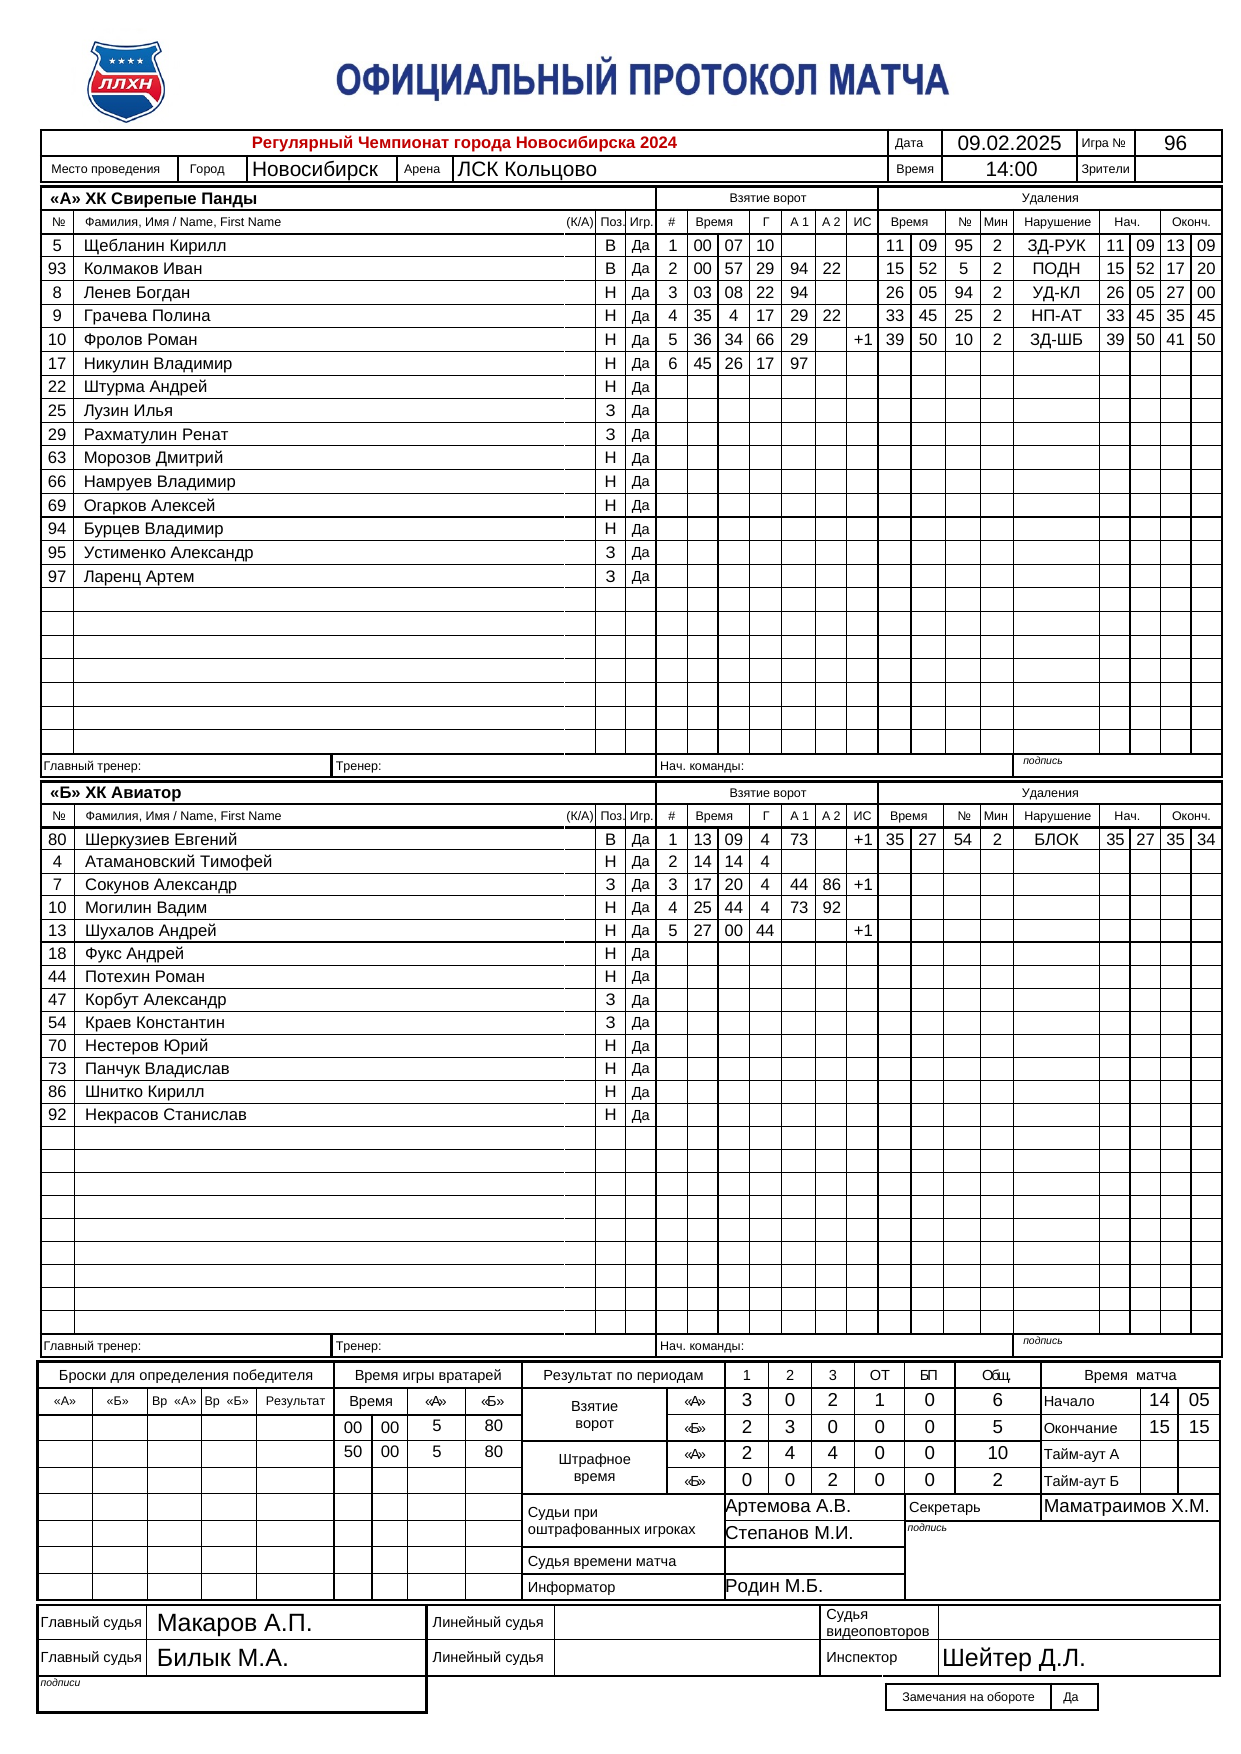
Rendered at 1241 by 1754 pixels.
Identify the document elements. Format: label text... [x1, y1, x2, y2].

table_cell [42, 707, 73, 729]
table_cell [565, 636, 595, 658]
table_cell 41 [1161, 328, 1190, 351]
table_cell Сокунов Александр [75, 874, 564, 895]
table_cell 86 [816, 874, 846, 895]
table_cell Инспектор [821, 1640, 938, 1675]
table_cell [1161, 1219, 1190, 1241]
table_cell [1161, 730, 1190, 753]
table_cell [912, 1311, 943, 1333]
table_cell [912, 518, 945, 540]
table_cell [626, 612, 655, 634]
table_cell 14 [719, 850, 749, 872]
table_cell Шейтер Д.Л. [939, 1640, 1219, 1675]
table_cell [1131, 1104, 1160, 1126]
table_cell [1192, 1265, 1221, 1287]
table_cell [816, 494, 846, 516]
table_cell 4 [750, 829, 781, 849]
table_cell 4 [657, 305, 687, 327]
table_cell Мин [981, 805, 1013, 826]
table_cell подписи [39, 1677, 425, 1711]
table_cell [657, 1012, 687, 1033]
table_cell [750, 494, 781, 516]
table_cell 95 [946, 235, 980, 256]
table_cell [879, 1127, 910, 1149]
table_header 1 [726, 1363, 768, 1387]
table_cell Щебланин Кирилл [74, 235, 564, 256]
table_cell 44 [42, 966, 74, 987]
table_cell [1100, 659, 1129, 682]
table_cell [1161, 850, 1190, 872]
table_cell Оконч. [1161, 211, 1221, 233]
table_cell [657, 470, 687, 493]
table_cell [782, 730, 815, 753]
table_cell [565, 399, 595, 422]
table_cell 5 [946, 257, 980, 280]
table_cell 2 [726, 1415, 768, 1440]
table_cell [847, 305, 877, 327]
table_cell В [596, 257, 625, 280]
table_cell [1014, 494, 1099, 516]
table_cell [1131, 1035, 1160, 1057]
table_cell [816, 352, 846, 374]
table_cell Н [596, 376, 625, 398]
table_cell [657, 612, 687, 634]
table_cell [657, 636, 687, 658]
table_cell 70 [42, 1035, 74, 1057]
table_cell [879, 518, 910, 540]
table_cell Да [626, 235, 655, 256]
table_cell [657, 1242, 687, 1264]
table_cell [39, 1494, 92, 1520]
table_cell 2 [981, 829, 1013, 849]
table_cell [719, 1265, 749, 1287]
table_cell [782, 423, 815, 445]
table_cell [1192, 1196, 1221, 1218]
table_cell [847, 1035, 877, 1057]
table_cell Информатор [523, 1575, 724, 1599]
table_cell Начало [1042, 1389, 1140, 1413]
table_cell [879, 1104, 910, 1126]
table_cell 7 [42, 874, 74, 895]
table_cell 45 [1131, 305, 1160, 327]
table_cell [816, 1104, 846, 1126]
table_cell [688, 1265, 717, 1287]
table_cell [847, 588, 877, 611]
table_cell [981, 399, 1013, 422]
table_cell 73 [42, 1058, 74, 1079]
table_cell 09 [1192, 235, 1221, 256]
table_cell 26 [1100, 281, 1129, 303]
table_cell 25 [688, 896, 717, 918]
table_cell [202, 1574, 256, 1599]
table_cell [657, 1035, 687, 1057]
table_cell [879, 943, 910, 964]
table_cell 6 [657, 352, 687, 374]
table_cell [1131, 707, 1160, 729]
table_cell ИС [847, 805, 877, 826]
table_cell Секретарь [906, 1495, 1040, 1520]
table_cell [912, 1150, 943, 1172]
table_cell [847, 659, 877, 682]
table_cell [565, 989, 595, 1011]
table_cell 05 [912, 281, 945, 303]
table_cell [1131, 1173, 1160, 1195]
table_cell [202, 1521, 256, 1546]
table_cell [1014, 1150, 1099, 1172]
table_cell [373, 1468, 407, 1493]
table_cell Да [626, 874, 655, 895]
table_cell [596, 612, 625, 634]
table_cell 05 [1131, 281, 1160, 303]
table_cell [750, 1219, 781, 1241]
table_cell Окончание [1042, 1415, 1140, 1440]
table_cell [565, 707, 595, 729]
table_cell [912, 1265, 943, 1287]
table_cell [879, 352, 910, 374]
table_cell [93, 1494, 147, 1520]
table_cell [981, 1242, 1013, 1264]
table_cell [93, 1416, 147, 1440]
table_cell [42, 1150, 74, 1172]
table_cell [565, 470, 595, 493]
table_cell 11 [1100, 235, 1129, 256]
table_cell 50 [912, 328, 945, 351]
table_cell ЗД-ШБ [1014, 328, 1099, 351]
table_cell Да [626, 989, 655, 1011]
table_cell [1192, 1127, 1221, 1149]
table_cell З [596, 399, 625, 422]
table_cell [944, 1104, 980, 1126]
table_cell [719, 1127, 749, 1149]
table_cell [944, 943, 980, 964]
table_cell [944, 1219, 980, 1241]
table_cell [1161, 1081, 1190, 1103]
table_cell 03 [688, 281, 717, 303]
table_cell [912, 612, 945, 634]
table_cell [75, 1127, 564, 1149]
table_cell [912, 874, 943, 895]
table_cell Линейный судья [428, 1640, 554, 1675]
table_cell [719, 1012, 749, 1033]
table_cell [912, 636, 945, 658]
table_cell 35 [1161, 305, 1190, 327]
table_cell [1192, 989, 1221, 1011]
table_cell [981, 707, 1013, 729]
table_cell [912, 399, 945, 422]
table_cell Да [626, 470, 655, 493]
table_cell +1 [847, 874, 877, 895]
table_cell [816, 399, 846, 422]
table_cell [981, 1127, 1013, 1149]
table_cell [565, 1012, 595, 1033]
table_cell [93, 1521, 147, 1546]
table_cell «А» [408, 1389, 465, 1413]
table_cell [946, 494, 980, 516]
table_cell [565, 446, 595, 469]
table_header «А» ХК Свирепые Панды [42, 188, 655, 209]
table_cell Главный тренер: [42, 1335, 330, 1356]
table_cell [596, 1311, 625, 1333]
table_cell Маматраимов Х.М. [1042, 1495, 1219, 1520]
table_cell [1014, 874, 1099, 895]
table_cell [565, 1150, 595, 1172]
table_cell 50 [1131, 328, 1160, 351]
table_cell [1131, 636, 1160, 658]
table_cell 10 [946, 328, 980, 351]
table_cell [847, 966, 877, 987]
table_cell [981, 1104, 1013, 1126]
table_cell [816, 588, 846, 611]
table_cell [1100, 352, 1129, 374]
table_cell [1192, 1104, 1221, 1126]
table_cell [816, 446, 846, 469]
table_cell [688, 470, 717, 493]
table_cell [981, 683, 1013, 706]
table_cell [626, 683, 655, 706]
table_cell [1131, 920, 1160, 941]
table_cell [816, 1196, 846, 1218]
table_cell [688, 399, 717, 422]
table_cell [1100, 707, 1129, 729]
table_cell [1192, 636, 1221, 658]
table_cell 93 [42, 257, 73, 280]
table_cell [1100, 376, 1129, 398]
table_cell [750, 376, 781, 398]
table_cell Нач. команды: [657, 755, 1012, 776]
table_cell Да [626, 1104, 655, 1126]
table_cell [847, 1265, 877, 1287]
table_cell [257, 1547, 333, 1573]
table_cell [750, 1012, 781, 1033]
table_cell [565, 1196, 595, 1218]
table_cell [1131, 352, 1160, 374]
table_cell [847, 1196, 877, 1218]
table_cell [879, 1196, 910, 1218]
table_cell [1100, 730, 1129, 753]
table_cell [816, 565, 846, 587]
table_cell [148, 1494, 201, 1520]
table_cell [847, 446, 877, 469]
table_cell [657, 1127, 687, 1149]
table_cell [782, 235, 815, 256]
table_cell [816, 541, 846, 564]
table_cell [1131, 850, 1160, 872]
table_cell [750, 659, 781, 682]
table_cell Нестеров Юрий [75, 1035, 564, 1057]
table_cell [565, 730, 595, 753]
table_cell [879, 920, 910, 941]
table_cell [1014, 518, 1099, 540]
table_cell Колмаков Иван [74, 257, 564, 280]
table_cell [981, 850, 1013, 872]
table_cell [782, 1035, 815, 1057]
table_cell Намруев Владимир [74, 470, 564, 493]
table_cell Тренер: [333, 1335, 655, 1356]
table_cell # [657, 805, 687, 826]
table_cell [1014, 1035, 1099, 1057]
table_cell Время [879, 805, 943, 826]
table_cell [257, 1494, 333, 1520]
table_cell [1161, 494, 1190, 516]
table_cell [1131, 874, 1160, 895]
table_cell [1014, 989, 1099, 1011]
table_cell [944, 1311, 980, 1333]
table_cell [1192, 874, 1221, 895]
table_cell [912, 1035, 943, 1057]
table_cell [596, 636, 625, 658]
table_cell [688, 1288, 717, 1310]
table_cell [1192, 1035, 1221, 1057]
table_cell [93, 1441, 147, 1467]
table_cell 0 [726, 1468, 768, 1493]
table_cell [750, 446, 781, 469]
table_cell Потехин Роман [75, 966, 564, 987]
table_cell 17 [1161, 257, 1190, 280]
table_cell [1131, 943, 1160, 964]
table_cell [981, 1173, 1013, 1195]
table_cell 09 [719, 829, 749, 849]
table_cell [408, 1547, 465, 1573]
table_cell [657, 707, 687, 729]
table_cell [565, 235, 595, 256]
table_cell +1 [847, 829, 877, 849]
table_cell [1161, 989, 1190, 1011]
table_cell 4 [812, 1442, 854, 1467]
table_cell [39, 1521, 92, 1546]
table_cell 8 [42, 281, 73, 303]
table_cell Судья времени матча [523, 1548, 724, 1573]
table_cell [879, 850, 910, 872]
table_cell [75, 1242, 564, 1264]
table_cell ИС [847, 211, 877, 233]
table_cell [1100, 1035, 1129, 1057]
table_cell [688, 1196, 717, 1218]
table_cell [750, 989, 781, 1011]
table_cell [335, 1521, 371, 1546]
table_cell [782, 989, 815, 1011]
table_cell [565, 966, 595, 987]
table_cell [565, 565, 595, 587]
table_cell [750, 636, 781, 658]
table_cell 54 [42, 1012, 74, 1033]
table_cell Шухалов Андрей [75, 920, 564, 941]
table_cell [816, 423, 846, 445]
table_cell [912, 1242, 943, 1264]
table_cell [466, 1521, 521, 1546]
table_cell [657, 399, 687, 422]
table_cell [75, 1265, 564, 1287]
table_header 3 [812, 1363, 854, 1387]
table_cell [626, 1196, 655, 1218]
table_cell [981, 1150, 1013, 1172]
table_cell 27 [1161, 281, 1190, 303]
table_cell [1131, 659, 1160, 682]
table_cell 47 [42, 989, 74, 1011]
table_cell 33 [879, 305, 910, 327]
table_cell [555, 1606, 819, 1639]
table_header 96 [1136, 131, 1221, 155]
table_cell ЛСК Кольцово [454, 157, 887, 181]
table_cell [1131, 376, 1160, 398]
table_cell [42, 1242, 74, 1264]
table_cell 14 [1141, 1389, 1177, 1413]
table_cell [847, 518, 877, 540]
table_cell [596, 1219, 625, 1241]
table_cell [257, 1416, 333, 1440]
table_cell [946, 423, 980, 445]
table_cell Н [596, 850, 625, 872]
table_cell [912, 565, 945, 587]
table_cell [944, 1196, 980, 1218]
table_cell [148, 1468, 201, 1493]
table_cell 25 [42, 399, 73, 422]
table_cell 17 [750, 352, 781, 374]
table_cell [816, 966, 846, 987]
table_cell [847, 683, 877, 706]
table_cell [946, 518, 980, 540]
table_cell Огарков Алексей [74, 494, 564, 516]
table_cell [782, 588, 815, 611]
table_cell 00 [719, 920, 749, 941]
table_cell [719, 1058, 749, 1079]
table_cell 08 [719, 281, 749, 303]
table_cell [657, 730, 687, 753]
table_cell [816, 659, 846, 682]
table_cell Н [596, 943, 625, 964]
table_cell 15 [1141, 1415, 1177, 1440]
table_cell [688, 518, 717, 540]
table_cell [1014, 1196, 1099, 1218]
table_cell [1192, 541, 1221, 564]
table_cell [1161, 1196, 1190, 1218]
table_cell ЗД-РУК [1014, 235, 1099, 256]
table_cell [657, 1219, 687, 1241]
table_header Дата [889, 131, 941, 155]
table_cell [719, 659, 749, 682]
table_cell 63 [42, 446, 73, 469]
table_cell 5 [657, 920, 687, 941]
table_cell [782, 1265, 815, 1287]
table_cell 14 [688, 850, 717, 872]
table_cell Да [626, 328, 655, 351]
table_cell 17 [688, 874, 717, 895]
table_cell Поз. [596, 805, 625, 826]
table_cell [42, 659, 73, 682]
table_cell [1014, 1288, 1099, 1310]
table_cell [1014, 636, 1099, 658]
table_cell [565, 850, 595, 872]
table_cell [373, 1574, 407, 1599]
table_cell В [596, 829, 625, 849]
table_cell [1192, 730, 1221, 753]
table_cell [148, 1521, 201, 1546]
table_cell подпись [1014, 755, 1221, 776]
table_cell 0 [855, 1415, 904, 1440]
table_cell Вр «Б» [202, 1389, 256, 1413]
table_cell [202, 1547, 256, 1573]
table_cell [1192, 518, 1221, 540]
table_cell [847, 612, 877, 634]
table_cell [688, 1219, 717, 1241]
table_cell 34 [719, 328, 749, 351]
table_cell 2 [812, 1468, 854, 1493]
table_cell [1014, 896, 1099, 918]
table_cell [688, 659, 717, 682]
table_cell [688, 1012, 717, 1033]
table_cell 35 [688, 305, 717, 327]
table_cell [847, 1311, 877, 1333]
table_cell [657, 376, 687, 398]
table_cell [912, 1104, 943, 1126]
table_cell Вр «А» [148, 1389, 201, 1413]
table_cell Да [626, 1058, 655, 1079]
table_cell 27 [912, 829, 943, 849]
table_cell # [657, 211, 687, 233]
table_cell [1131, 470, 1160, 493]
table_cell 29 [782, 328, 815, 351]
table_cell [39, 1468, 92, 1493]
table_cell 50 [335, 1441, 371, 1467]
table_cell Атамановский Тимофей [75, 850, 564, 872]
table_cell Фролов Роман [74, 328, 564, 351]
table_cell 4 [42, 850, 74, 872]
table_cell [782, 1311, 815, 1333]
table_cell 0 [905, 1442, 954, 1467]
table_cell 94 [946, 281, 980, 303]
table_cell [1131, 1311, 1160, 1333]
table_cell Да [626, 399, 655, 422]
table_cell 13 [688, 829, 717, 849]
table_cell [657, 989, 687, 1011]
table_cell [816, 829, 846, 849]
table_header Регулярный Чемпионат города Новосибирска 2024 [42, 131, 887, 155]
table_cell [1014, 1311, 1099, 1333]
table_cell [565, 1035, 595, 1057]
table_cell [688, 565, 717, 587]
table_cell Н [596, 518, 625, 540]
table_cell [944, 989, 980, 1011]
table_cell [847, 470, 877, 493]
table_cell 0 [855, 1468, 904, 1493]
table_cell [1014, 850, 1099, 872]
table_header Время игры вратарей [335, 1363, 521, 1387]
table_cell [1014, 920, 1099, 941]
table_cell [657, 966, 687, 987]
table_cell 92 [42, 1104, 74, 1126]
table_cell [1161, 896, 1190, 918]
table_cell [981, 920, 1013, 941]
table_cell [946, 588, 980, 611]
table_cell [657, 541, 687, 564]
table_header Время матча [1042, 1363, 1219, 1387]
table_cell [1014, 730, 1099, 753]
table_cell [750, 707, 781, 729]
table_cell Игр. [626, 805, 655, 826]
table_cell [1100, 1127, 1129, 1149]
table_cell [782, 541, 815, 564]
table_cell [688, 1104, 717, 1126]
table_cell [1192, 376, 1221, 398]
table_cell Да [626, 565, 655, 587]
table_cell [981, 541, 1013, 564]
table_cell [1161, 541, 1190, 564]
table_cell Тайм-аут Б [1042, 1468, 1140, 1493]
table_cell Н [596, 446, 625, 469]
table_cell Фамилия, Имя / Name, First Name [74, 211, 565, 233]
table_cell [912, 494, 945, 516]
table_cell [944, 1127, 980, 1149]
table_cell [1100, 683, 1129, 706]
table_cell «Б» [668, 1468, 724, 1493]
table_cell [555, 1640, 819, 1675]
table_cell [688, 943, 717, 964]
table_cell [912, 1288, 943, 1310]
table_cell [816, 328, 846, 351]
table_cell [1192, 1150, 1221, 1172]
table_cell [565, 920, 595, 941]
table_cell [1131, 612, 1160, 634]
table_cell [981, 518, 1013, 540]
table_cell [1131, 588, 1160, 611]
table_cell [879, 1311, 910, 1333]
table_cell Фамилия, Имя / Name, First Name [75, 805, 565, 826]
table_cell [1100, 1288, 1129, 1310]
table_cell [847, 1127, 877, 1149]
table_cell З [596, 874, 625, 895]
table_cell Да [626, 423, 655, 445]
table_cell [981, 659, 1013, 682]
table_cell 0 [812, 1415, 854, 1440]
table_cell № [42, 211, 73, 233]
table_cell 4 [750, 874, 781, 895]
table_cell [626, 636, 655, 658]
table_cell [688, 1150, 717, 1172]
table_cell [1014, 565, 1099, 587]
table_cell [1192, 896, 1221, 918]
table_cell [816, 1035, 846, 1057]
table_cell [782, 1104, 815, 1126]
table_cell 4 [657, 896, 687, 918]
table_cell [373, 1547, 407, 1573]
table_cell [202, 1441, 256, 1467]
table_cell [879, 494, 910, 516]
table_cell Да [626, 494, 655, 516]
table_cell 35 [1161, 829, 1190, 849]
table_cell Н [596, 494, 625, 516]
table_cell Игр. [626, 211, 655, 233]
table_cell [944, 1288, 980, 1310]
table_cell Тайм-аут А [1042, 1441, 1140, 1467]
table_cell Время [879, 211, 945, 233]
table_cell [74, 588, 564, 611]
table_cell [1131, 446, 1160, 469]
table_cell УД-КЛ [1014, 281, 1099, 303]
table_cell [596, 1150, 625, 1172]
table_cell [1192, 588, 1221, 611]
table_cell 2 [657, 850, 687, 872]
table_cell 97 [782, 352, 815, 374]
table_cell [946, 565, 980, 587]
table_cell З [596, 565, 625, 587]
table_cell 4 [750, 850, 781, 872]
table_cell [1014, 1012, 1099, 1033]
table_cell «А» [668, 1442, 724, 1467]
table_cell [1100, 1265, 1129, 1287]
table_cell [847, 1242, 877, 1264]
table_cell [879, 989, 910, 1011]
table_cell [1131, 989, 1160, 1011]
table_cell [719, 989, 749, 1011]
table_cell 07 [719, 235, 749, 256]
table_cell 2 [981, 305, 1013, 327]
table_cell [719, 494, 749, 516]
table_cell 3 [657, 874, 687, 895]
table_cell [750, 1058, 781, 1079]
table_cell [879, 423, 910, 445]
table_cell [1131, 518, 1160, 540]
table_cell № [42, 805, 74, 826]
table_cell [75, 1311, 564, 1333]
table_cell [847, 943, 877, 964]
table_cell В [596, 235, 625, 256]
table_cell [1100, 989, 1129, 1011]
table_cell [750, 470, 781, 493]
table_cell 36 [688, 328, 717, 351]
table_cell [912, 966, 943, 987]
table_cell [1131, 1219, 1160, 1241]
table_cell [750, 1150, 781, 1172]
table_cell [202, 1494, 256, 1520]
table_cell [981, 612, 1013, 634]
table_cell [565, 896, 595, 918]
table_cell 09 [1131, 235, 1160, 256]
table_cell [657, 943, 687, 964]
table_cell Нач. команды: [657, 1335, 1012, 1356]
table_cell 00 [1192, 281, 1221, 303]
table_cell [912, 423, 945, 445]
table_cell [1100, 565, 1129, 587]
table_cell [847, 707, 877, 729]
table_cell [719, 446, 749, 469]
table_cell [1014, 683, 1099, 706]
table_cell [847, 1104, 877, 1126]
table_cell [626, 707, 655, 729]
table_cell [782, 707, 815, 729]
table_cell [1161, 1104, 1190, 1126]
table_cell [466, 1574, 521, 1599]
table_cell [879, 896, 910, 918]
table_cell 5 [408, 1416, 465, 1440]
table_cell [750, 1242, 781, 1264]
table_cell [847, 235, 877, 256]
table_cell [42, 683, 73, 706]
table_header Взятие ворот [657, 188, 877, 209]
table_cell [1131, 1081, 1160, 1103]
table_cell 2 [956, 1468, 1040, 1493]
table_cell 34 [1192, 829, 1221, 849]
table_cell 15 [1179, 1415, 1219, 1440]
table_cell [688, 541, 717, 564]
table_cell З [596, 989, 625, 1011]
table_cell Мин [981, 211, 1013, 233]
table_cell [1161, 1058, 1190, 1079]
table_cell [1131, 1265, 1160, 1287]
table_cell [847, 1288, 877, 1310]
table_cell [1192, 470, 1221, 493]
table_cell 15 [1100, 257, 1129, 280]
table_cell [1100, 920, 1129, 941]
table_cell Да [626, 1035, 655, 1057]
table_cell [39, 1574, 92, 1599]
table_cell 22 [816, 257, 846, 280]
table_cell [335, 1574, 371, 1599]
table_cell [565, 494, 595, 516]
table_cell Время [335, 1389, 407, 1413]
table_cell [1131, 1150, 1160, 1172]
table_cell [981, 1058, 1013, 1079]
table_cell [944, 850, 980, 872]
table_cell [1014, 966, 1099, 987]
table_cell 1 [855, 1389, 904, 1413]
table_cell [719, 1219, 749, 1241]
table_cell НП-АТ [1014, 305, 1099, 327]
table_cell подпись [906, 1522, 1219, 1599]
table_cell Лузин Илья [74, 399, 564, 422]
table_cell [719, 588, 749, 611]
table_cell [719, 730, 749, 753]
table_cell [879, 541, 910, 564]
table_cell «Б» [668, 1415, 724, 1440]
table_cell [912, 1081, 943, 1103]
table_cell [879, 1173, 910, 1195]
table_cell [782, 1196, 815, 1218]
table_cell [981, 1288, 1013, 1310]
table_header ОТ [855, 1363, 904, 1387]
table_cell А 1 [782, 211, 815, 233]
table_cell 2 [981, 281, 1013, 303]
table_cell [565, 1104, 595, 1126]
table_cell [42, 612, 73, 634]
table_cell [657, 1265, 687, 1287]
table_cell 86 [42, 1081, 74, 1103]
table_cell Судья видеоповторов [821, 1606, 938, 1639]
table_cell Шеркузиев Евгений [75, 829, 564, 849]
table_cell [688, 1311, 717, 1333]
table_cell [719, 943, 749, 964]
table_cell [657, 659, 687, 682]
table_cell [1192, 1242, 1221, 1264]
table_cell [847, 281, 877, 303]
table_cell 57 [719, 257, 749, 280]
table_cell 10 [42, 896, 74, 918]
table_cell 20 [1192, 257, 1221, 280]
table_cell 22 [750, 281, 781, 303]
table_cell Главный судья [39, 1606, 146, 1639]
table_cell [688, 683, 717, 706]
table_cell [688, 494, 717, 516]
table_cell [1014, 446, 1099, 469]
table_header Удаления [879, 188, 1221, 209]
table_cell 52 [1131, 257, 1160, 280]
table_cell [408, 1468, 465, 1493]
table_cell [750, 1035, 781, 1057]
table_cell [74, 730, 564, 753]
table_cell [816, 235, 846, 256]
table_cell [879, 470, 910, 493]
table_cell Штурма Андрей [74, 376, 564, 398]
table_cell [847, 494, 877, 516]
table_cell [944, 1265, 980, 1287]
table_cell [1192, 1173, 1221, 1195]
table_cell [688, 1173, 717, 1195]
table_cell [750, 966, 781, 987]
table_cell [1131, 1242, 1160, 1264]
table_cell [847, 257, 877, 280]
table_header Да [1052, 1685, 1097, 1709]
table_cell [657, 518, 687, 540]
table_cell [657, 1104, 687, 1126]
table_cell [1161, 1288, 1190, 1310]
table_cell [1014, 352, 1099, 374]
table_cell [202, 1468, 256, 1493]
table_cell Да [626, 829, 655, 849]
table_cell [847, 896, 877, 918]
table_cell [879, 1242, 910, 1264]
table_cell Н [596, 1081, 625, 1103]
table_cell [750, 541, 781, 564]
table_cell [944, 896, 980, 918]
table_cell [1161, 1242, 1190, 1264]
table_cell 18 [42, 943, 74, 964]
table_cell «А» [39, 1389, 92, 1413]
table_cell 2 [812, 1389, 854, 1413]
table_cell [565, 423, 595, 445]
table_cell [335, 1494, 371, 1520]
table_cell [1161, 943, 1190, 964]
table_cell Судьи при оштрафованных игроках [523, 1495, 724, 1546]
table_cell [42, 730, 73, 753]
table_cell [1131, 683, 1160, 706]
table_cell [816, 1081, 846, 1103]
table_cell [1100, 541, 1129, 564]
table_cell 20 [719, 874, 749, 895]
table_cell [1014, 1058, 1099, 1079]
table_cell [626, 659, 655, 682]
table_cell [626, 1219, 655, 1241]
table_cell 0 [905, 1389, 954, 1413]
table_cell [944, 1150, 980, 1172]
table_cell 5 [42, 235, 73, 256]
table_cell [565, 1127, 595, 1149]
table_cell [816, 1058, 846, 1079]
table_cell 95 [42, 541, 73, 564]
table_cell [565, 518, 595, 540]
table_cell [1100, 423, 1129, 445]
table_cell 92 [816, 896, 846, 918]
table_cell [912, 730, 945, 753]
table_cell [1131, 966, 1160, 987]
table_cell [719, 683, 749, 706]
table_cell [1161, 399, 1190, 422]
table_cell [428, 1677, 882, 1711]
table_cell [596, 1288, 625, 1310]
table_cell [688, 1058, 717, 1079]
table_cell [719, 470, 749, 493]
table_cell +1 [847, 920, 877, 941]
table_cell [981, 423, 1013, 445]
table_cell [39, 1547, 92, 1573]
table_cell Морозов Дмитрий [74, 446, 564, 469]
table_cell [1192, 565, 1221, 587]
table_cell [373, 1521, 407, 1546]
table_cell 27 [688, 920, 717, 941]
table_cell 4 [719, 305, 749, 327]
table_cell 00 [688, 235, 717, 256]
table_cell [912, 541, 945, 564]
table_cell [1161, 1127, 1190, 1149]
table_cell [688, 707, 717, 729]
table_cell [1192, 1081, 1221, 1103]
table_cell [816, 470, 846, 493]
table_cell [688, 588, 717, 611]
table_cell 17 [750, 305, 781, 327]
table_cell [981, 1196, 1013, 1218]
table_cell [847, 1012, 877, 1033]
table_cell [879, 1035, 910, 1057]
table_cell 4 [750, 896, 781, 918]
table_cell 17 [42, 352, 73, 374]
table_cell [1100, 494, 1129, 516]
table_cell [981, 352, 1013, 374]
table_cell [946, 352, 980, 374]
table_cell 22 [816, 305, 846, 327]
table_cell [750, 612, 781, 634]
table_cell [944, 1173, 980, 1195]
table_cell [912, 1127, 943, 1149]
table_cell [657, 565, 687, 587]
table_cell [879, 636, 910, 658]
table_cell Могилин Вадим [75, 896, 564, 918]
table_cell Арена [398, 157, 452, 181]
table_cell 2 [981, 328, 1013, 351]
table_cell [750, 943, 781, 964]
table_cell 27 [1131, 829, 1160, 849]
table_cell 94 [782, 281, 815, 303]
table_cell 13 [42, 920, 74, 941]
table_cell [782, 376, 815, 398]
table_cell [782, 518, 815, 540]
table_cell З [596, 541, 625, 564]
table_cell [596, 659, 625, 682]
table_cell [1179, 1468, 1219, 1493]
table_cell [626, 730, 655, 753]
table_cell [1014, 399, 1099, 422]
table_cell [565, 1265, 595, 1287]
table_cell № [946, 211, 980, 233]
table_cell 00 [335, 1416, 371, 1440]
table_cell [565, 943, 595, 964]
table_cell Н [596, 1058, 625, 1079]
table_cell Новосибирск [248, 157, 396, 181]
table_cell [565, 1058, 595, 1079]
table_cell [42, 1288, 74, 1310]
table_cell [1014, 376, 1099, 398]
table_cell [879, 565, 910, 587]
table_cell [912, 659, 945, 682]
table_cell 09 [912, 235, 945, 256]
table_cell [1131, 565, 1160, 587]
table_cell 73 [782, 896, 815, 918]
table_cell [847, 850, 877, 872]
table_cell Нач. [1100, 805, 1160, 826]
table_cell [1141, 1441, 1177, 1467]
table_cell 45 [688, 352, 717, 374]
table_cell [1014, 470, 1099, 493]
table_cell Макаров А.П. [147, 1606, 425, 1639]
table_cell [466, 1547, 521, 1573]
table_cell [1131, 399, 1160, 422]
table_cell [1100, 1242, 1129, 1264]
table_cell Н [596, 305, 625, 327]
table_cell [816, 989, 846, 1011]
table_cell [750, 1288, 781, 1310]
table_cell Да [626, 1012, 655, 1033]
table_cell [847, 565, 877, 587]
table_cell [565, 1311, 595, 1333]
table_cell [1014, 1127, 1099, 1149]
table_cell Панчук Владислав [75, 1058, 564, 1079]
table_cell [626, 1127, 655, 1149]
table_cell [816, 1173, 846, 1195]
table_cell [1100, 896, 1129, 918]
table_cell [1141, 1468, 1177, 1493]
table_cell [782, 1127, 815, 1149]
table_cell [912, 683, 945, 706]
table_cell [816, 1242, 846, 1264]
table_cell [1100, 399, 1129, 422]
table_cell [912, 850, 943, 872]
table_cell [782, 1242, 815, 1264]
table_cell [946, 399, 980, 422]
table_cell [847, 541, 877, 564]
table_cell [879, 1219, 910, 1241]
table_cell [816, 376, 846, 398]
table_cell [981, 470, 1013, 493]
table_cell [148, 1574, 201, 1599]
table_cell [1161, 636, 1190, 658]
table_cell 35 [1100, 829, 1129, 849]
table_cell [688, 1035, 717, 1057]
table_cell [657, 683, 687, 706]
table_cell [75, 1196, 564, 1218]
table_cell [1161, 376, 1190, 398]
table_cell «Б » [466, 1389, 521, 1413]
table_cell 45 [912, 305, 945, 327]
table_cell 29 [42, 423, 73, 445]
table_cell 00 [688, 257, 717, 280]
table_header Игра № [1078, 131, 1134, 155]
table_cell [1100, 1081, 1129, 1103]
table_cell Билык М.А. [147, 1640, 425, 1675]
table_cell [782, 470, 815, 493]
table_cell [782, 1288, 815, 1310]
table_cell Шнитко Кирилл [75, 1081, 564, 1103]
table_cell [981, 1081, 1013, 1103]
table_cell [912, 943, 943, 964]
table_cell [816, 1127, 846, 1149]
table_cell 0 [769, 1468, 811, 1493]
table_cell [1014, 1242, 1099, 1264]
table_cell [1161, 588, 1190, 611]
table_cell [912, 896, 943, 918]
table_cell [1192, 659, 1221, 682]
table_cell [879, 1081, 910, 1103]
table_cell 80 [42, 829, 74, 849]
table_cell [981, 636, 1013, 658]
table_cell [565, 281, 595, 303]
table_cell [750, 1196, 781, 1218]
table_cell [912, 1058, 943, 1079]
table_cell [148, 1547, 201, 1573]
table_cell 5 [408, 1441, 465, 1467]
table_cell [42, 1311, 74, 1333]
table_cell [944, 1058, 980, 1079]
table_cell [1161, 1311, 1190, 1333]
table_cell ПОДН [1014, 257, 1099, 280]
table_cell 6 [956, 1389, 1040, 1413]
table_cell [912, 376, 945, 398]
table_cell 94 [42, 518, 73, 540]
table_cell [688, 612, 717, 634]
table_cell [75, 1173, 564, 1195]
table_header 09.02.2025 [943, 131, 1076, 155]
table_cell [408, 1521, 465, 1546]
table_cell [1100, 966, 1129, 987]
table_cell [750, 683, 781, 706]
table_cell [1161, 470, 1190, 493]
table_cell [1099, 1682, 1220, 1711]
table_cell [847, 399, 877, 422]
table_cell [373, 1494, 407, 1520]
table_cell [981, 1035, 1013, 1057]
table_cell [750, 1311, 781, 1333]
table_header Броски для определения победителя [39, 1363, 333, 1387]
table_cell [981, 989, 1013, 1011]
table_cell [1192, 1288, 1221, 1310]
table_cell [75, 1219, 564, 1241]
table_cell [565, 257, 595, 280]
table_cell Да [626, 541, 655, 564]
table_cell [946, 376, 980, 398]
table_cell 80 [466, 1416, 521, 1440]
table_cell [847, 1150, 877, 1172]
table_cell [879, 612, 910, 634]
table_cell Н [596, 328, 625, 351]
table_cell [688, 376, 717, 398]
table_cell [912, 446, 945, 469]
table_cell [816, 612, 846, 634]
table_cell Тренер: [333, 755, 655, 776]
table_cell [750, 1127, 781, 1149]
table_cell 39 [1100, 328, 1129, 351]
table_cell [1100, 1104, 1129, 1126]
table_cell [782, 683, 815, 706]
table_cell [1161, 612, 1190, 634]
table_cell Да [626, 1081, 655, 1103]
table_cell [42, 588, 73, 611]
table_cell [879, 874, 910, 895]
table_cell [816, 707, 846, 729]
table_cell [847, 1219, 877, 1241]
table_cell [1100, 612, 1129, 634]
table_cell [1192, 352, 1221, 374]
table_cell [74, 659, 564, 682]
table_cell [879, 399, 910, 422]
table_cell Ленев Богдан [74, 281, 564, 303]
table_cell [75, 1288, 564, 1310]
table_cell [782, 850, 815, 872]
table_cell Н [596, 1104, 625, 1126]
table_cell 0 [905, 1415, 954, 1440]
table_cell [596, 1173, 625, 1195]
table_cell [688, 730, 717, 753]
table_cell [1161, 1173, 1190, 1195]
table_cell [688, 446, 717, 469]
table_cell [981, 1012, 1013, 1033]
table_cell [1014, 541, 1099, 564]
table_cell [1100, 470, 1129, 493]
picture [5, 28, 1179, 129]
table_cell [912, 989, 943, 1011]
table_cell [816, 281, 846, 303]
table_cell 45 [1192, 305, 1221, 327]
table_header 2 [769, 1363, 811, 1387]
table_cell 73 [782, 829, 815, 849]
table_cell [912, 1219, 943, 1241]
table_cell [688, 636, 717, 658]
table_cell 2 [981, 257, 1013, 280]
table_cell [944, 1035, 980, 1057]
table_cell 15 [879, 257, 910, 280]
table_cell 10 [42, 328, 73, 351]
table_cell [1179, 1441, 1219, 1467]
table_cell [879, 1150, 910, 1172]
table_cell [750, 1081, 781, 1103]
table_cell [657, 1311, 687, 1333]
table_cell [42, 1219, 74, 1241]
table_cell [847, 730, 877, 753]
table_cell [657, 1196, 687, 1218]
table_cell [879, 446, 910, 469]
table_cell [1100, 636, 1129, 658]
table_cell [719, 636, 749, 658]
table_header БП [905, 1363, 954, 1387]
table_cell [1161, 446, 1190, 469]
table_cell [726, 1548, 904, 1573]
table_cell [883, 1677, 1220, 1681]
table_cell [719, 541, 749, 564]
table_cell [879, 1288, 910, 1310]
table_header Взятие ворот [657, 783, 877, 803]
table_cell [148, 1416, 201, 1440]
table_cell [257, 1441, 333, 1467]
table_cell [879, 1265, 910, 1287]
table_cell [257, 1521, 333, 1546]
table_cell [782, 659, 815, 682]
table_cell [1161, 659, 1190, 682]
table_cell 2 [657, 257, 687, 280]
table_cell [879, 376, 910, 398]
table_cell [42, 636, 73, 658]
table_cell [596, 588, 625, 611]
table_cell [750, 565, 781, 587]
table_cell [981, 446, 1013, 469]
table_cell [946, 612, 980, 634]
table_cell 5 [956, 1415, 1040, 1440]
table_cell [1131, 494, 1160, 516]
table_cell Поз. [596, 211, 625, 233]
table_cell подпись [1014, 1335, 1221, 1356]
table_cell [1014, 1219, 1099, 1241]
table_cell [719, 966, 749, 987]
table_cell Да [626, 896, 655, 918]
table_cell [202, 1416, 256, 1440]
table_cell (К/А) [565, 211, 595, 233]
table_cell 3 [657, 281, 687, 303]
table_cell Да [626, 920, 655, 941]
table_cell [847, 989, 877, 1011]
table_cell Г [750, 805, 781, 826]
table_cell № [944, 805, 980, 826]
table_cell Да [626, 943, 655, 964]
table_cell 0 [905, 1468, 954, 1493]
table_cell 66 [750, 328, 781, 351]
table_cell [719, 423, 749, 445]
table_cell [657, 1288, 687, 1310]
table_cell Да [626, 281, 655, 303]
table_cell [1161, 352, 1190, 374]
table_cell [1131, 1288, 1160, 1310]
table_cell 26 [879, 281, 910, 303]
table_cell [1100, 1311, 1129, 1333]
table_cell [1014, 588, 1099, 611]
table_cell [1161, 565, 1190, 587]
table_cell [1131, 896, 1160, 918]
table_cell Зрители [1078, 157, 1134, 181]
table_cell [657, 588, 687, 611]
table_cell [1161, 707, 1190, 729]
table_cell [981, 1219, 1013, 1241]
table_cell [847, 1173, 877, 1195]
table_cell 3 [726, 1389, 768, 1413]
table_header «Б» ХК Авиатор [42, 783, 655, 803]
table_cell 13 [1161, 235, 1190, 256]
table_cell [688, 1242, 717, 1264]
table_cell [565, 1288, 595, 1310]
table_cell Место проведения [42, 157, 177, 181]
table_cell [981, 943, 1013, 964]
table_cell [1100, 1012, 1129, 1033]
table_cell [1161, 1150, 1190, 1172]
table_cell [1014, 1081, 1099, 1103]
table_cell [466, 1468, 521, 1493]
table_cell Нач. [1100, 211, 1160, 233]
table_cell 69 [42, 494, 73, 516]
table_cell Рахматулин Ренат [74, 423, 564, 445]
table_cell [1131, 541, 1160, 564]
table_cell [565, 305, 595, 327]
table_cell [847, 423, 877, 445]
table_cell [719, 1288, 749, 1310]
table_cell Н [596, 920, 625, 941]
table_cell [719, 612, 749, 634]
table_cell [782, 1012, 815, 1033]
table_cell [944, 1012, 980, 1033]
table_cell [1100, 943, 1129, 964]
table_cell [1192, 920, 1221, 941]
table_cell 0 [769, 1389, 811, 1413]
table_cell Г [750, 211, 781, 233]
table_cell [1100, 1173, 1129, 1195]
table_cell [1014, 943, 1099, 964]
table_cell [565, 874, 595, 895]
table_cell [816, 1012, 846, 1033]
table_cell 52 [912, 257, 945, 280]
table_cell [1100, 850, 1129, 872]
table_cell 0 [855, 1442, 904, 1467]
table_cell [1192, 943, 1221, 964]
table_cell Город [179, 157, 246, 181]
table_cell [879, 588, 910, 611]
table_cell Н [596, 1035, 625, 1057]
table_cell [719, 1104, 749, 1126]
table_cell [565, 1173, 595, 1195]
table_cell [912, 1196, 943, 1218]
table_cell 26 [719, 352, 749, 374]
table_cell [688, 423, 717, 445]
table_cell [719, 1311, 749, 1333]
table_cell [565, 683, 595, 706]
table_cell [981, 1265, 1013, 1287]
table_cell [816, 920, 846, 941]
table_cell [981, 730, 1013, 753]
table_cell [626, 1265, 655, 1287]
table_cell [688, 1127, 717, 1149]
table_cell [782, 636, 815, 658]
table_cell [1131, 730, 1160, 753]
table_cell [1192, 1058, 1221, 1079]
table_cell +1 [847, 328, 877, 351]
table_cell [1131, 423, 1160, 445]
table_cell [719, 399, 749, 422]
table_cell Краев Константин [75, 1012, 564, 1033]
table_cell [782, 1219, 815, 1241]
table_cell [657, 494, 687, 516]
table_cell А 2 [816, 805, 846, 826]
table_cell [944, 874, 980, 895]
table_cell [657, 1081, 687, 1103]
table_cell Н [596, 352, 625, 374]
table_cell [1136, 157, 1221, 181]
table_cell [750, 1104, 781, 1126]
table_cell [816, 1311, 846, 1333]
table_cell [1192, 850, 1221, 872]
table_cell 39 [879, 328, 910, 351]
table_cell [816, 636, 846, 658]
table_cell 25 [946, 305, 980, 327]
table_cell [719, 518, 749, 540]
table_cell 2 [981, 235, 1013, 256]
table_cell 29 [782, 305, 815, 327]
table_cell [782, 612, 815, 634]
table_cell [1192, 446, 1221, 469]
table_cell [782, 399, 815, 422]
table_cell [565, 612, 595, 634]
table_cell [912, 352, 945, 374]
table_cell [565, 352, 595, 374]
table_cell 3 [769, 1415, 811, 1440]
table_cell [626, 1242, 655, 1264]
table_cell [946, 730, 980, 753]
table_cell 00 [373, 1441, 407, 1467]
table_cell [782, 943, 815, 964]
table_cell [1161, 683, 1190, 706]
table_cell [1192, 683, 1221, 706]
table_cell [719, 565, 749, 587]
table_cell [688, 1081, 717, 1103]
table_cell [719, 1173, 749, 1195]
table_cell [596, 707, 625, 729]
table_cell [626, 1173, 655, 1195]
table_cell [946, 683, 980, 706]
table_cell [93, 1547, 147, 1573]
table_cell [1161, 874, 1190, 895]
table_cell [719, 376, 749, 398]
table_cell [816, 1288, 846, 1310]
table_cell [750, 588, 781, 611]
table_cell [981, 588, 1013, 611]
table_cell 5 [657, 328, 687, 351]
table_cell Никулин Владимир [74, 352, 564, 374]
table_cell [1014, 659, 1099, 682]
table_cell [939, 1606, 1219, 1639]
table_cell [39, 1416, 92, 1440]
table_cell 54 [944, 829, 980, 849]
table_cell [750, 730, 781, 753]
table_cell Да [626, 850, 655, 872]
table_cell [408, 1574, 465, 1599]
table_cell Корбут Александр [75, 989, 564, 1011]
table_cell [335, 1547, 371, 1573]
table_cell [946, 707, 980, 729]
table_cell Да [626, 257, 655, 280]
table_cell [257, 1574, 333, 1599]
table_cell [74, 612, 564, 634]
table_cell Нарушение [1014, 211, 1099, 233]
table_cell [816, 730, 846, 753]
table_cell [1100, 518, 1129, 540]
table_cell [944, 1081, 980, 1103]
table_cell Грачева Полина [74, 305, 564, 327]
table_cell [879, 966, 910, 987]
table_cell 05 [1179, 1389, 1219, 1413]
table_cell [750, 518, 781, 540]
table_cell Некрасов Станислав [75, 1104, 564, 1126]
table_cell [42, 1127, 74, 1149]
table_cell [981, 494, 1013, 516]
table_cell [626, 1311, 655, 1333]
table_cell [1192, 1311, 1221, 1333]
table_cell [74, 707, 564, 729]
table_cell [466, 1494, 521, 1520]
table_cell А 2 [816, 211, 846, 233]
table_cell [1014, 1104, 1099, 1126]
table_cell [565, 328, 595, 351]
table_cell [782, 920, 815, 941]
table_cell Да [626, 446, 655, 469]
table_header Удаления [879, 783, 1221, 803]
table_cell «А» [668, 1389, 724, 1413]
table_cell Н [596, 281, 625, 303]
table_cell [944, 1242, 980, 1264]
table_cell Да [626, 966, 655, 987]
table_cell [1161, 1012, 1190, 1033]
table_cell [782, 1173, 815, 1195]
table_cell [335, 1468, 371, 1493]
table_cell [879, 1012, 910, 1033]
table_cell [657, 1173, 687, 1195]
table_cell [1161, 423, 1190, 445]
table_cell [847, 1058, 877, 1079]
table_cell [257, 1468, 333, 1493]
table_cell [912, 470, 945, 493]
table_cell [946, 446, 980, 469]
table_cell [596, 683, 625, 706]
table_cell А 1 [782, 805, 815, 826]
table_cell [719, 1150, 749, 1172]
table_cell Артемова А.В. [726, 1495, 904, 1520]
table_cell [565, 1242, 595, 1264]
table_cell Результат [257, 1389, 333, 1413]
table_cell [1014, 612, 1099, 634]
table_cell [1192, 966, 1221, 987]
table_cell Родин М.Б. [726, 1575, 904, 1599]
table_cell [1192, 707, 1221, 729]
table_cell 44 [782, 874, 815, 895]
table_cell Да [626, 376, 655, 398]
table_cell [1192, 612, 1221, 634]
table_header Общ. [956, 1363, 1040, 1387]
table_cell 1 [657, 829, 687, 849]
table_cell Да [626, 352, 655, 374]
table_header Замечания на обороте [887, 1685, 1050, 1709]
table_cell [596, 1127, 625, 1149]
table_cell 14:00 [943, 157, 1076, 181]
table_cell [565, 588, 595, 611]
table_cell [1192, 1219, 1221, 1241]
table_cell [719, 1035, 749, 1057]
table_cell 10 [956, 1442, 1040, 1467]
table_cell 44 [750, 920, 781, 941]
table_cell [42, 1265, 74, 1287]
table_cell [946, 636, 980, 658]
table_cell [565, 1081, 595, 1103]
table_cell [782, 565, 815, 587]
table_cell [1192, 399, 1221, 422]
table_cell [981, 1311, 1013, 1333]
table_cell [596, 730, 625, 753]
table_cell [750, 423, 781, 445]
table_cell [626, 1150, 655, 1172]
table_cell [1100, 1058, 1129, 1079]
table_cell [657, 423, 687, 445]
table_cell [782, 494, 815, 516]
table_cell [565, 659, 595, 682]
table_cell 66 [42, 470, 73, 493]
table_cell [981, 966, 1013, 987]
table_cell Фукс Андрей [75, 943, 564, 964]
table_cell [1131, 1012, 1160, 1033]
table_cell [816, 1265, 846, 1287]
table_cell [688, 989, 717, 1011]
table_cell [847, 636, 877, 658]
table_cell [816, 518, 846, 540]
table_cell Время [688, 211, 749, 233]
table_cell [816, 1150, 846, 1172]
table_cell Н [596, 966, 625, 987]
table_cell 97 [42, 565, 73, 587]
table_cell [719, 1242, 749, 1264]
table_cell [946, 470, 980, 493]
table_cell [1192, 1012, 1221, 1033]
table_cell [816, 1219, 846, 1241]
table_cell [750, 1173, 781, 1195]
table_cell Взятие ворот [523, 1389, 666, 1440]
table_cell [981, 896, 1013, 918]
table_cell [981, 376, 1013, 398]
table_cell [626, 1288, 655, 1310]
table_cell [912, 920, 943, 941]
table_cell 44 [719, 896, 749, 918]
table_cell З [596, 423, 625, 445]
table_cell (К/А) [565, 805, 595, 826]
table_cell [1100, 874, 1129, 895]
table_cell [596, 1196, 625, 1218]
table_cell [42, 1196, 74, 1218]
table_cell Штрафное время [523, 1442, 666, 1493]
table_cell Устименко Александр [74, 541, 564, 564]
table_cell [1014, 707, 1099, 729]
table_cell [847, 352, 877, 374]
table_cell З [596, 1012, 625, 1033]
table_cell [912, 1173, 943, 1195]
table_header Результат по периодам [523, 1363, 724, 1387]
table_cell [93, 1574, 147, 1599]
table_cell [879, 1058, 910, 1079]
table_cell [74, 636, 564, 658]
table_cell 4 [769, 1442, 811, 1467]
table_cell БЛОК [1014, 829, 1099, 849]
table_cell [596, 1265, 625, 1287]
table_cell Оконч. [1161, 805, 1221, 826]
table_cell [782, 1081, 815, 1103]
table_cell [816, 683, 846, 706]
table_cell [596, 1242, 625, 1264]
table_cell [565, 541, 595, 564]
table_cell Главный тренер: [42, 755, 330, 776]
table_cell Бурцев Владимир [74, 518, 564, 540]
table_cell 80 [466, 1441, 521, 1467]
table_cell [1161, 1265, 1190, 1287]
table_cell Нарушение [1014, 805, 1099, 826]
table_cell Время [688, 805, 749, 826]
table_cell Степанов М.И. [726, 1521, 904, 1546]
table_cell [912, 707, 945, 729]
table_cell [944, 920, 980, 941]
table_cell [1014, 1173, 1099, 1195]
table_cell [879, 683, 910, 706]
table_cell «Б» [93, 1389, 147, 1413]
table_cell [912, 588, 945, 611]
table_cell [946, 659, 980, 682]
table_cell [782, 446, 815, 469]
table_cell [782, 966, 815, 987]
table_cell 2 [726, 1442, 768, 1467]
table_cell [782, 1150, 815, 1172]
table_cell 9 [42, 305, 73, 327]
table_cell Линейный судья [428, 1606, 554, 1639]
table_cell [565, 1219, 595, 1241]
table_cell 29 [750, 257, 781, 280]
table_cell [565, 376, 595, 398]
table_cell [75, 1150, 564, 1172]
table_cell Время [889, 157, 941, 181]
table_cell [39, 1441, 92, 1467]
table_cell [148, 1441, 201, 1467]
table_cell [944, 966, 980, 987]
table_cell [981, 874, 1013, 895]
table_cell [1100, 1219, 1129, 1241]
table_cell [816, 943, 846, 964]
table_cell 33 [1100, 305, 1129, 327]
table_cell [912, 1012, 943, 1033]
table_cell [408, 1494, 465, 1520]
table_cell [1161, 920, 1190, 941]
table_cell [1014, 423, 1099, 445]
table_cell [93, 1468, 147, 1493]
table_cell 35 [879, 829, 910, 849]
table_cell [750, 1265, 781, 1287]
table_cell 10 [750, 235, 781, 256]
table_cell [1131, 1058, 1160, 1079]
table_cell [626, 588, 655, 611]
table_cell [879, 707, 910, 729]
table_cell [1100, 588, 1129, 611]
table_cell [1131, 1127, 1160, 1149]
table_cell 94 [782, 257, 815, 280]
table_cell Да [626, 305, 655, 327]
table_cell [847, 376, 877, 398]
table_cell Главный судья [39, 1640, 146, 1675]
table_cell [74, 683, 564, 706]
table_cell 1 [657, 235, 687, 256]
table_cell [688, 966, 717, 987]
table_cell [879, 730, 910, 753]
table_cell [1100, 1150, 1129, 1172]
table_cell [981, 565, 1013, 587]
table_cell Ларенц Артем [74, 565, 564, 587]
table_cell [719, 1081, 749, 1103]
table_cell [847, 1081, 877, 1103]
table_cell [782, 1058, 815, 1079]
table_cell [816, 850, 846, 872]
table_cell 00 [373, 1416, 407, 1440]
table_cell Н [596, 896, 625, 918]
table_cell 50 [1192, 328, 1221, 351]
table_cell [1131, 1196, 1160, 1218]
table_cell [1100, 446, 1129, 469]
table_cell [1100, 1196, 1129, 1218]
table_cell [1192, 494, 1221, 516]
table_cell [719, 1196, 749, 1218]
table_cell Н [596, 470, 625, 493]
table_cell [657, 446, 687, 469]
table_cell [750, 399, 781, 422]
table_cell [1014, 1265, 1099, 1287]
table_cell [879, 659, 910, 682]
table_cell [42, 1173, 74, 1195]
table_cell [1161, 966, 1190, 987]
table_cell [1192, 423, 1221, 445]
table_cell [657, 1058, 687, 1079]
table_cell [565, 829, 595, 849]
table_cell 22 [42, 376, 73, 398]
table_cell [657, 1150, 687, 1172]
table_cell Да [626, 518, 655, 540]
table_cell 11 [879, 235, 910, 256]
table_cell [1161, 1035, 1190, 1057]
table_cell [719, 707, 749, 729]
table_cell [946, 541, 980, 564]
table_cell [1161, 518, 1190, 540]
